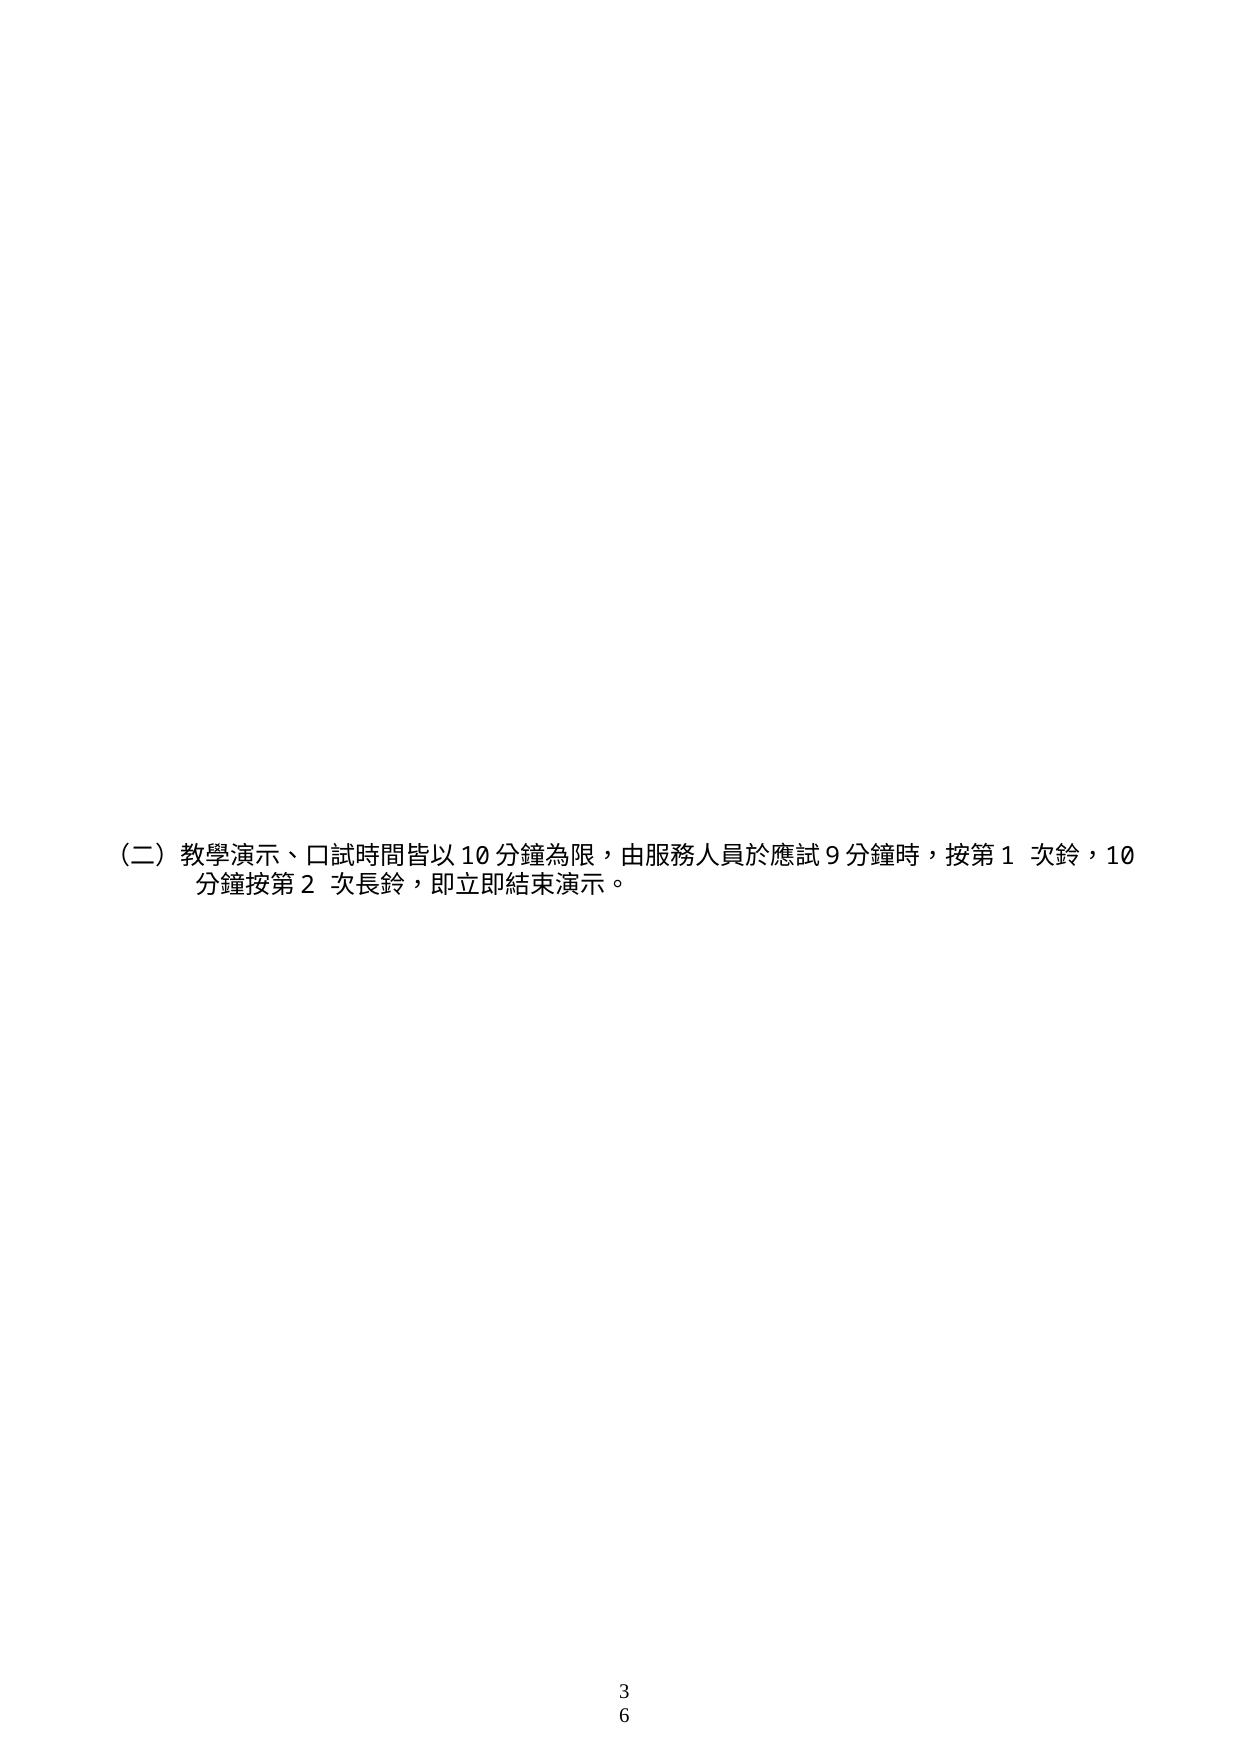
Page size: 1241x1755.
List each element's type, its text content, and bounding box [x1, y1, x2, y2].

text 分鐘按第2 次長鈴，即立即結束演示。 [75, 870, 1165, 899]
text （二）教學演示、口試時間皆以10分鐘為限，由服務人員於應試9分鐘時，按第1 次鈴，10 [75, 841, 1165, 870]
